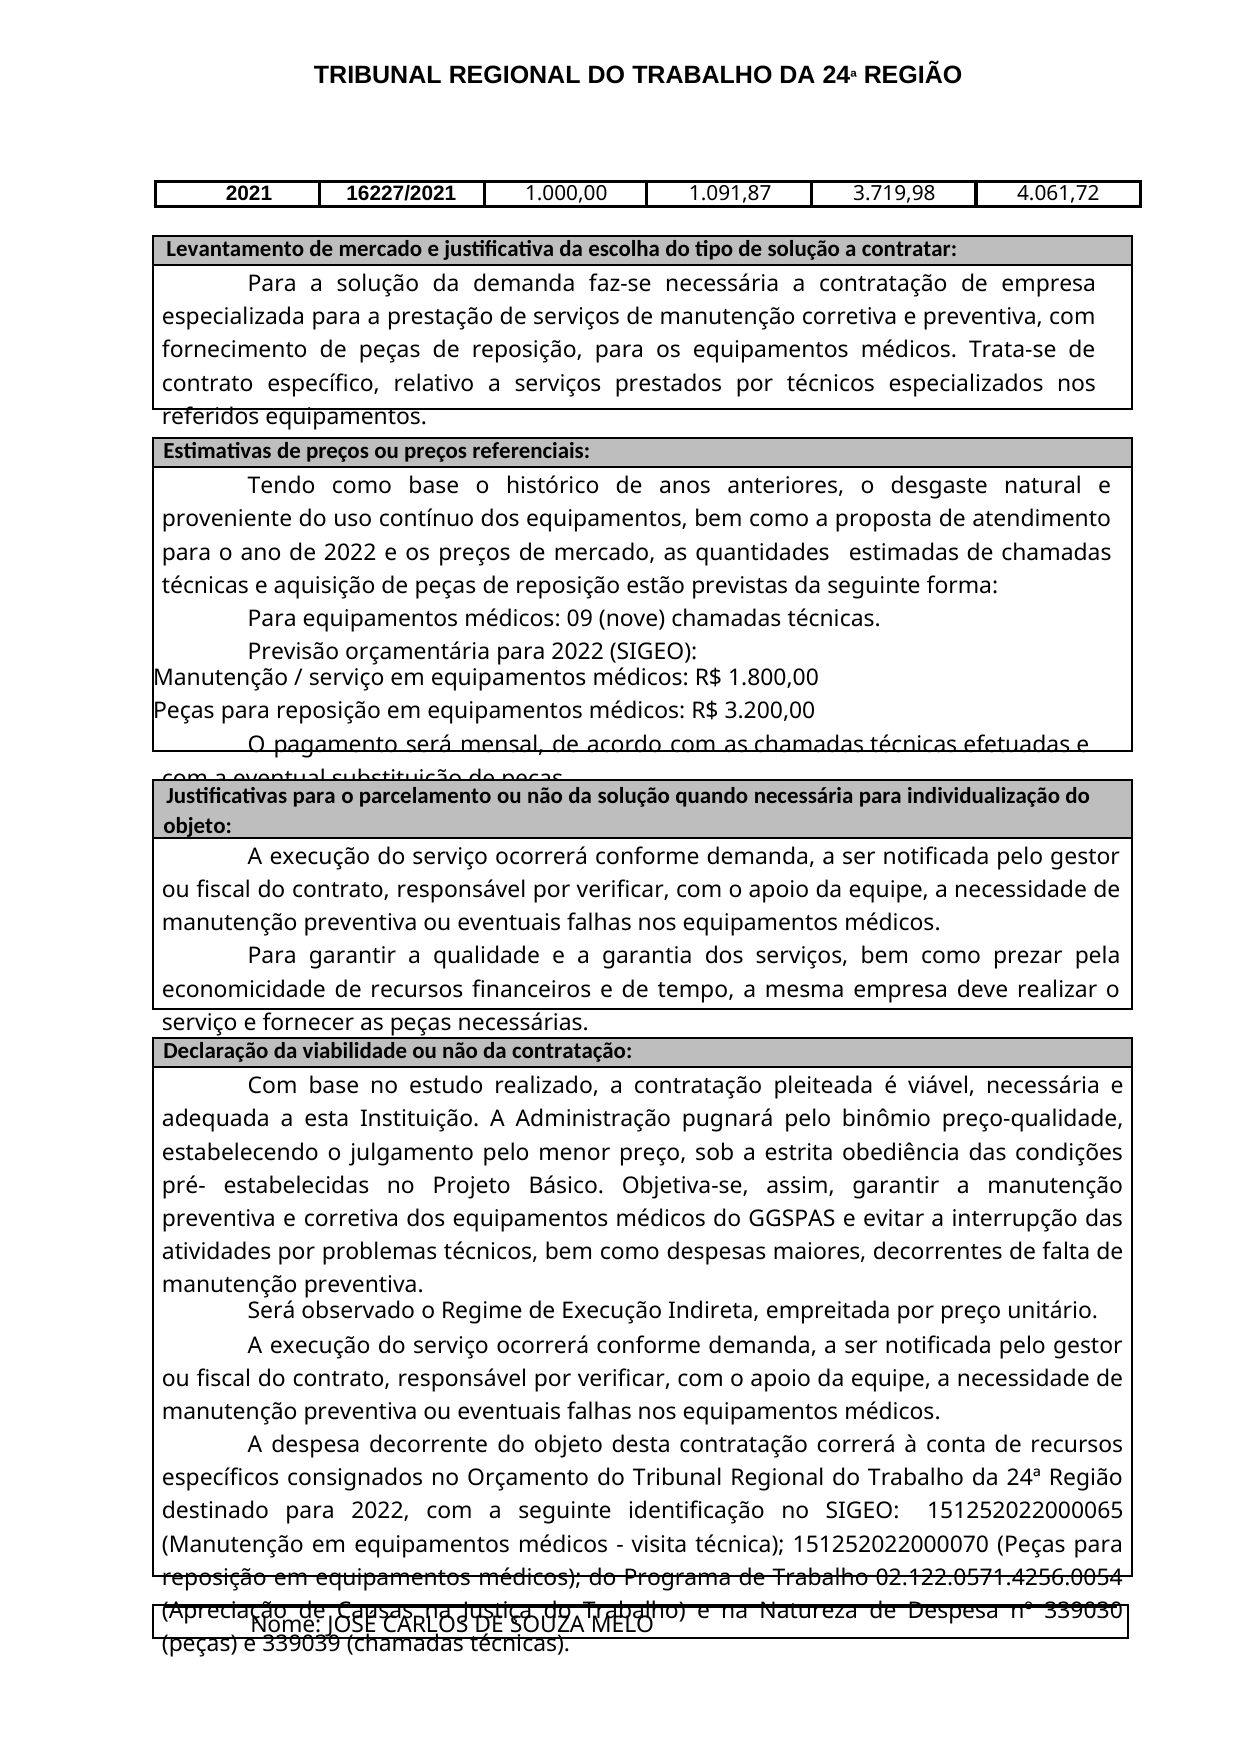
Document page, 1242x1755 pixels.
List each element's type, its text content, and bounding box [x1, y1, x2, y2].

table_header 16227/2021 [321, 183, 483, 205]
table_header 3.719,98 [813, 183, 974, 205]
table_header 1.091,87 [648, 183, 810, 205]
table_header 4.061,72 [978, 183, 1139, 205]
table_header 2021 [157, 183, 318, 205]
table_header 1.000,00 [486, 183, 645, 205]
